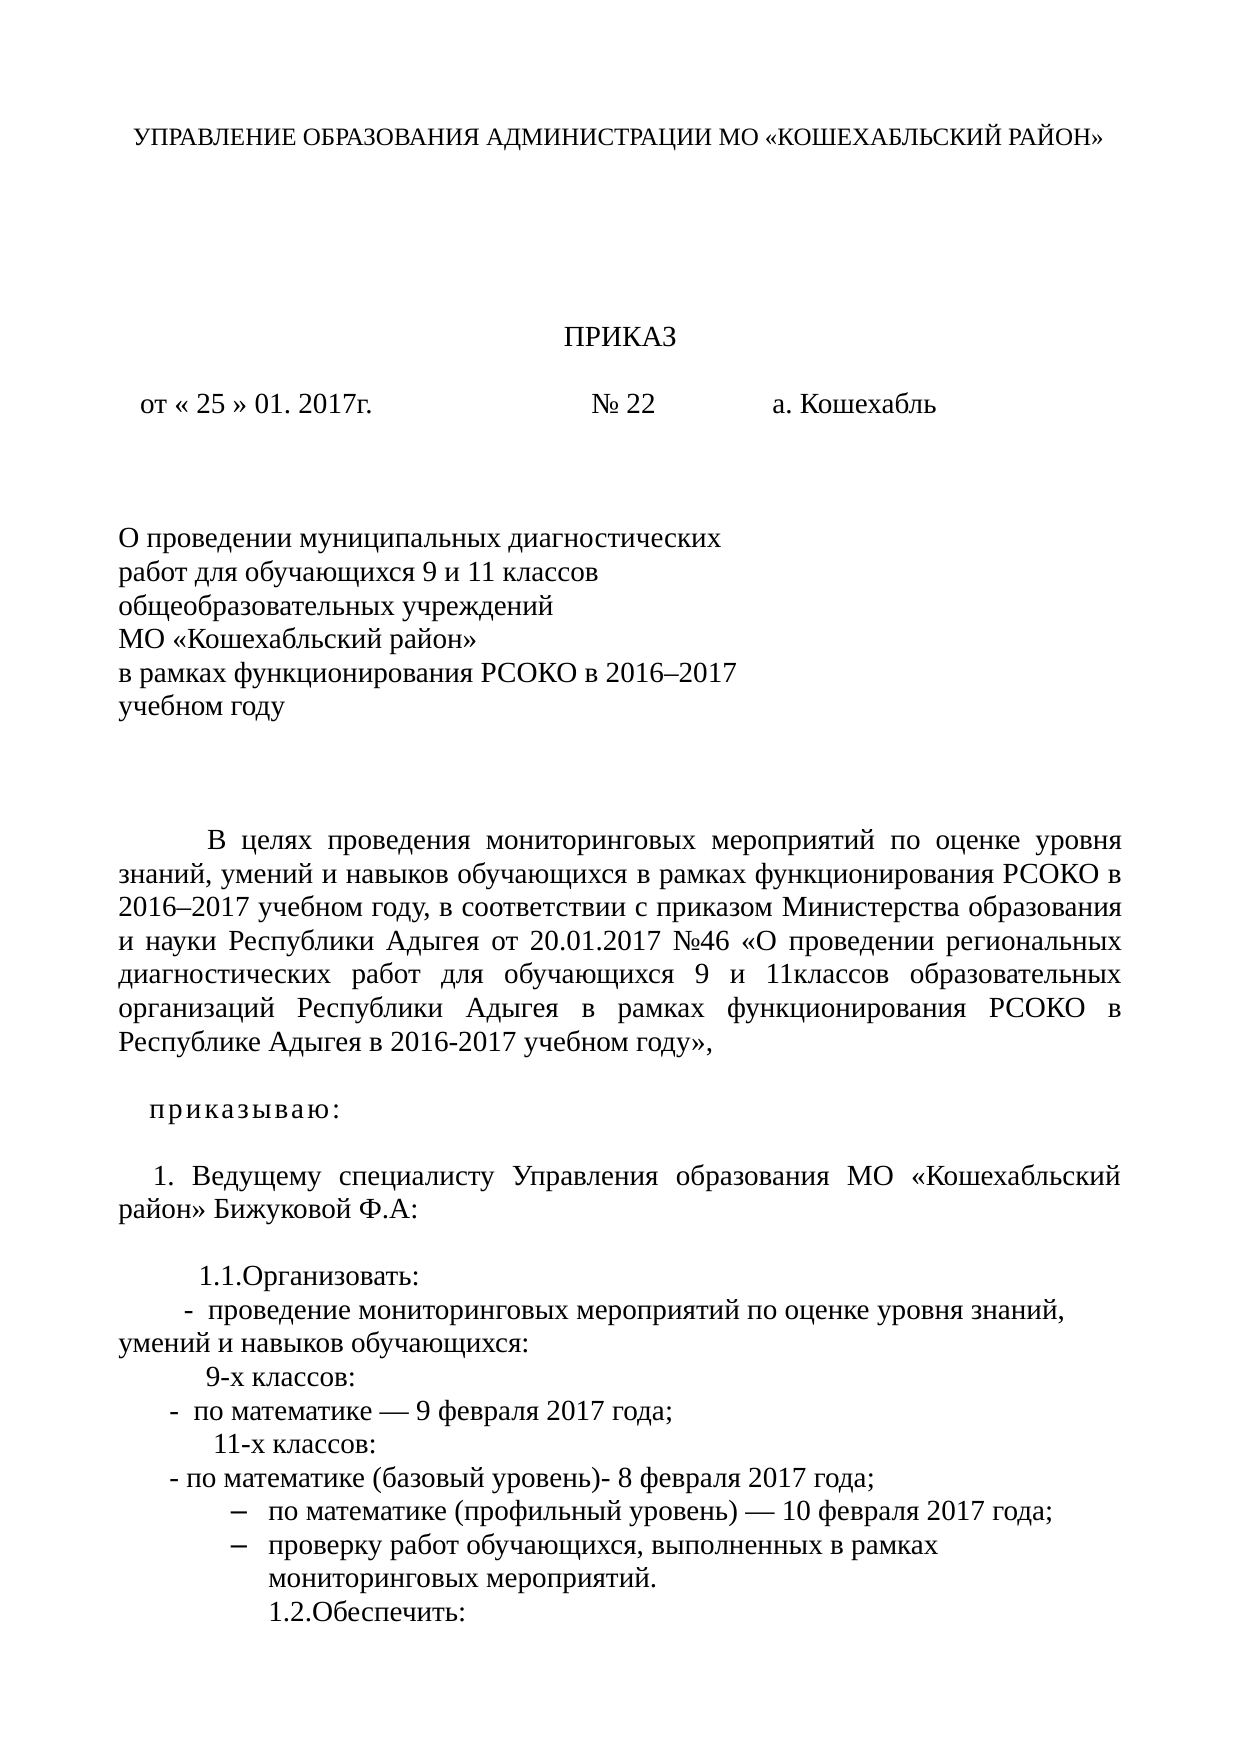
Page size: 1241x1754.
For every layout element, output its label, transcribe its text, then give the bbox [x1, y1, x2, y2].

text 9-х классов: [118, 1359, 1122, 1393]
text - по математике (базовый уровень)- 8 февраля 2017 года; [118, 1460, 1122, 1493]
text МО «Кошехабльский район» [118, 621, 1122, 655]
text В целях проведения мониторинговых мероприятий по оценке уровня знаний, умений и навыков обучающихся в рамках функционирования РСОКО в 2016–2017 учебном году, в соответствии с приказом Министерства образования и науки Республики Адыгея от 20.01.2017 №46 «О проведении региональных диагностических работ для обучающихся 9 и 11классов образовательных организаций Республики Адыгея в рамках функционирования РСОКО в Республике Адыгея в 2016-2017 учебном году», [118, 822, 1122, 1057]
text УПРАВЛЕНИЕ ОБРАЗОВАНИЯ АДМИНИСТРАЦИИ МО «КОШЕХАБЛЬСКИЙ РАЙОН» [118, 118, 1122, 152]
text общеобразовательных учреждений [118, 588, 1122, 621]
list 1.2.Обеспечить: [231, 1594, 1122, 1628]
text 1. Ведущему специалисту Управления образования МО «Кошехабльский район» Бижуковой Ф.А: [118, 1124, 1122, 1225]
text ПРИКАЗ [118, 319, 1122, 353]
text учебном году [118, 688, 1122, 722]
text - по математике — 9 февраля 2017 года; [118, 1393, 1122, 1426]
text 11-х классов: [118, 1426, 1122, 1460]
text - проведение мониторинговых мероприятий по оценке уровня знаний, умений и навыков обучающихся: [118, 1292, 1122, 1359]
text 1.1.Организовать: [118, 1258, 1122, 1292]
text О проведении муниципальных диагностических [118, 521, 1122, 554]
text от « 25 » 01. 2017г. № 22 а. Кошехабль [118, 386, 1122, 420]
text приказываю: [118, 1091, 1122, 1124]
text работ для обучающихся 9 и 11 классов [118, 554, 1122, 588]
list проверку работ обучающихся, выполненных в рамках мониторинговых мероприятий. [231, 1527, 1122, 1594]
list по математике (профильный уровень) — 10 февраля 2017 года; [231, 1493, 1122, 1527]
text в рамках функционирования РСОКО в 2016–2017 [118, 655, 1122, 688]
